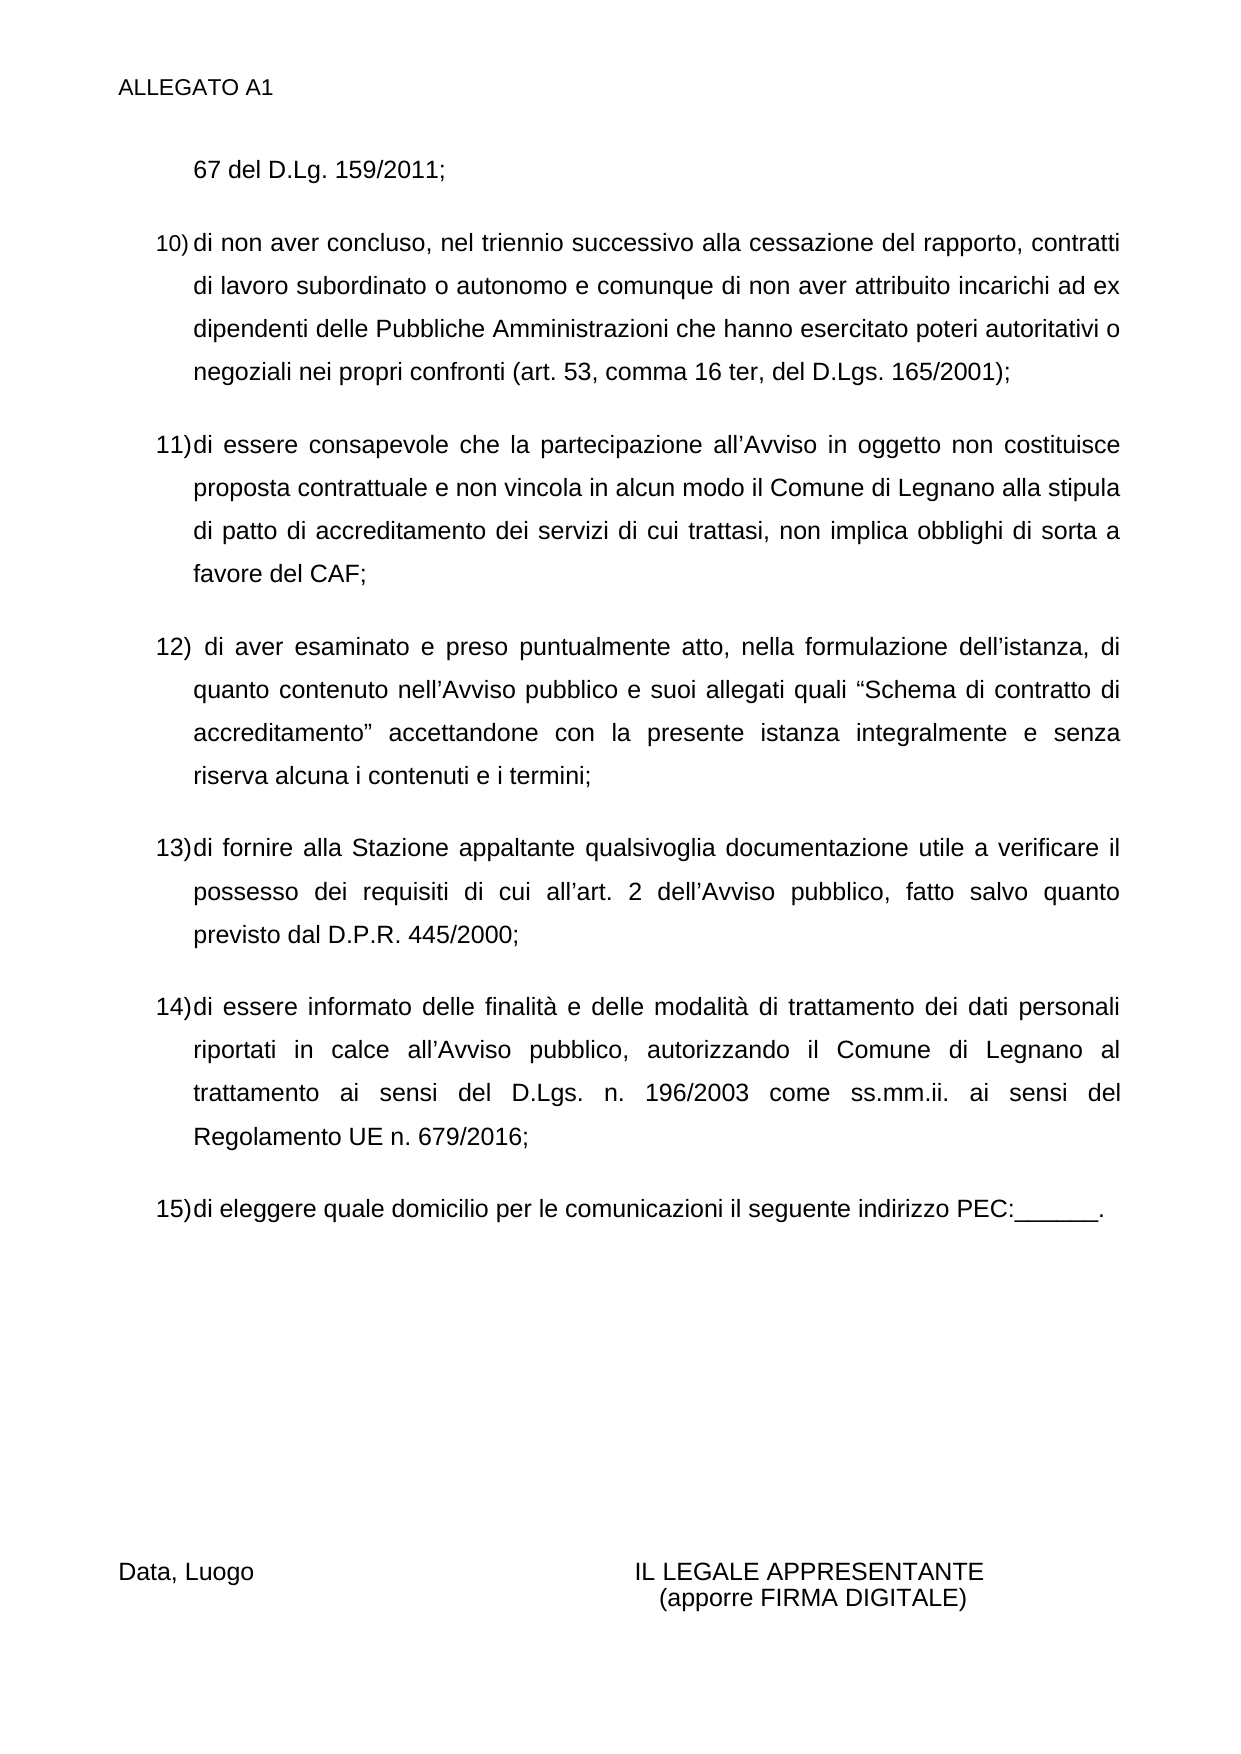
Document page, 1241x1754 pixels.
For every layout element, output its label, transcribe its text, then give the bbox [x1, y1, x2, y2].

text Data, Luogo IL LEGALE APPRESENTANTE [118, 1559, 1057, 1585]
list di eleggere quale domicilio per le comunicazioni il seguente indirizzo PEC:______. [156, 1194, 1122, 1223]
list di essere informato delle finalità e delle modalità di trattamento dei dati personali riportati in calce all’Avviso pubblico, autorizzando il Comune di Legnano al trattamento ai sensi del D.Lgs. n. 196/2003 come ss.mm.ii. ai sensi del Regolamento UE n. 679/2016; [156, 992, 1122, 1150]
text (apporre FIRMA DIGITALE) [118, 1585, 1057, 1612]
list di essere consapevole che la partecipazione all’Avviso in oggetto non costituisce proposta contrattuale e non vincola in alcun modo il Comune di Legnano alla stipula di patto di accreditamento dei servizi di cui trattasi, non implica obblighi di sorta a favore del CAF; [156, 430, 1122, 588]
list di non aver concluso, nel triennio successivo alla cessazione del rapporto, contratti di lavoro subordinato o autonomo e comunque di non aver attribuito incarichi ad ex dipendenti delle Pubbliche Amministrazioni che hanno esercitato poteri autoritativi o negoziali nei propri confronti (art. 53, comma 16 ter, del D.Lgs. 165/2001); [156, 228, 1122, 386]
list di fornire alla Stazione appaltante qualsivoglia documentazione utile a verificare il possesso dei requisiti di cui all’art. 2 dell’Avviso pubblico, fatto salvo quanto previsto dal D.P.R. 445/2000; [156, 833, 1122, 948]
list di aver esaminato e preso puntualmente atto, nella formulazione dell’istanza, di quanto contenuto nell’Avviso pubblico e suoi allegati quali “Schema di contratto di accreditamento” accettandone con la presente istanza integralmente e senza riserva alcuna i contenuti e i termini; [156, 632, 1122, 790]
list 67 del D.Lg. 159/2011; [156, 155, 1122, 184]
